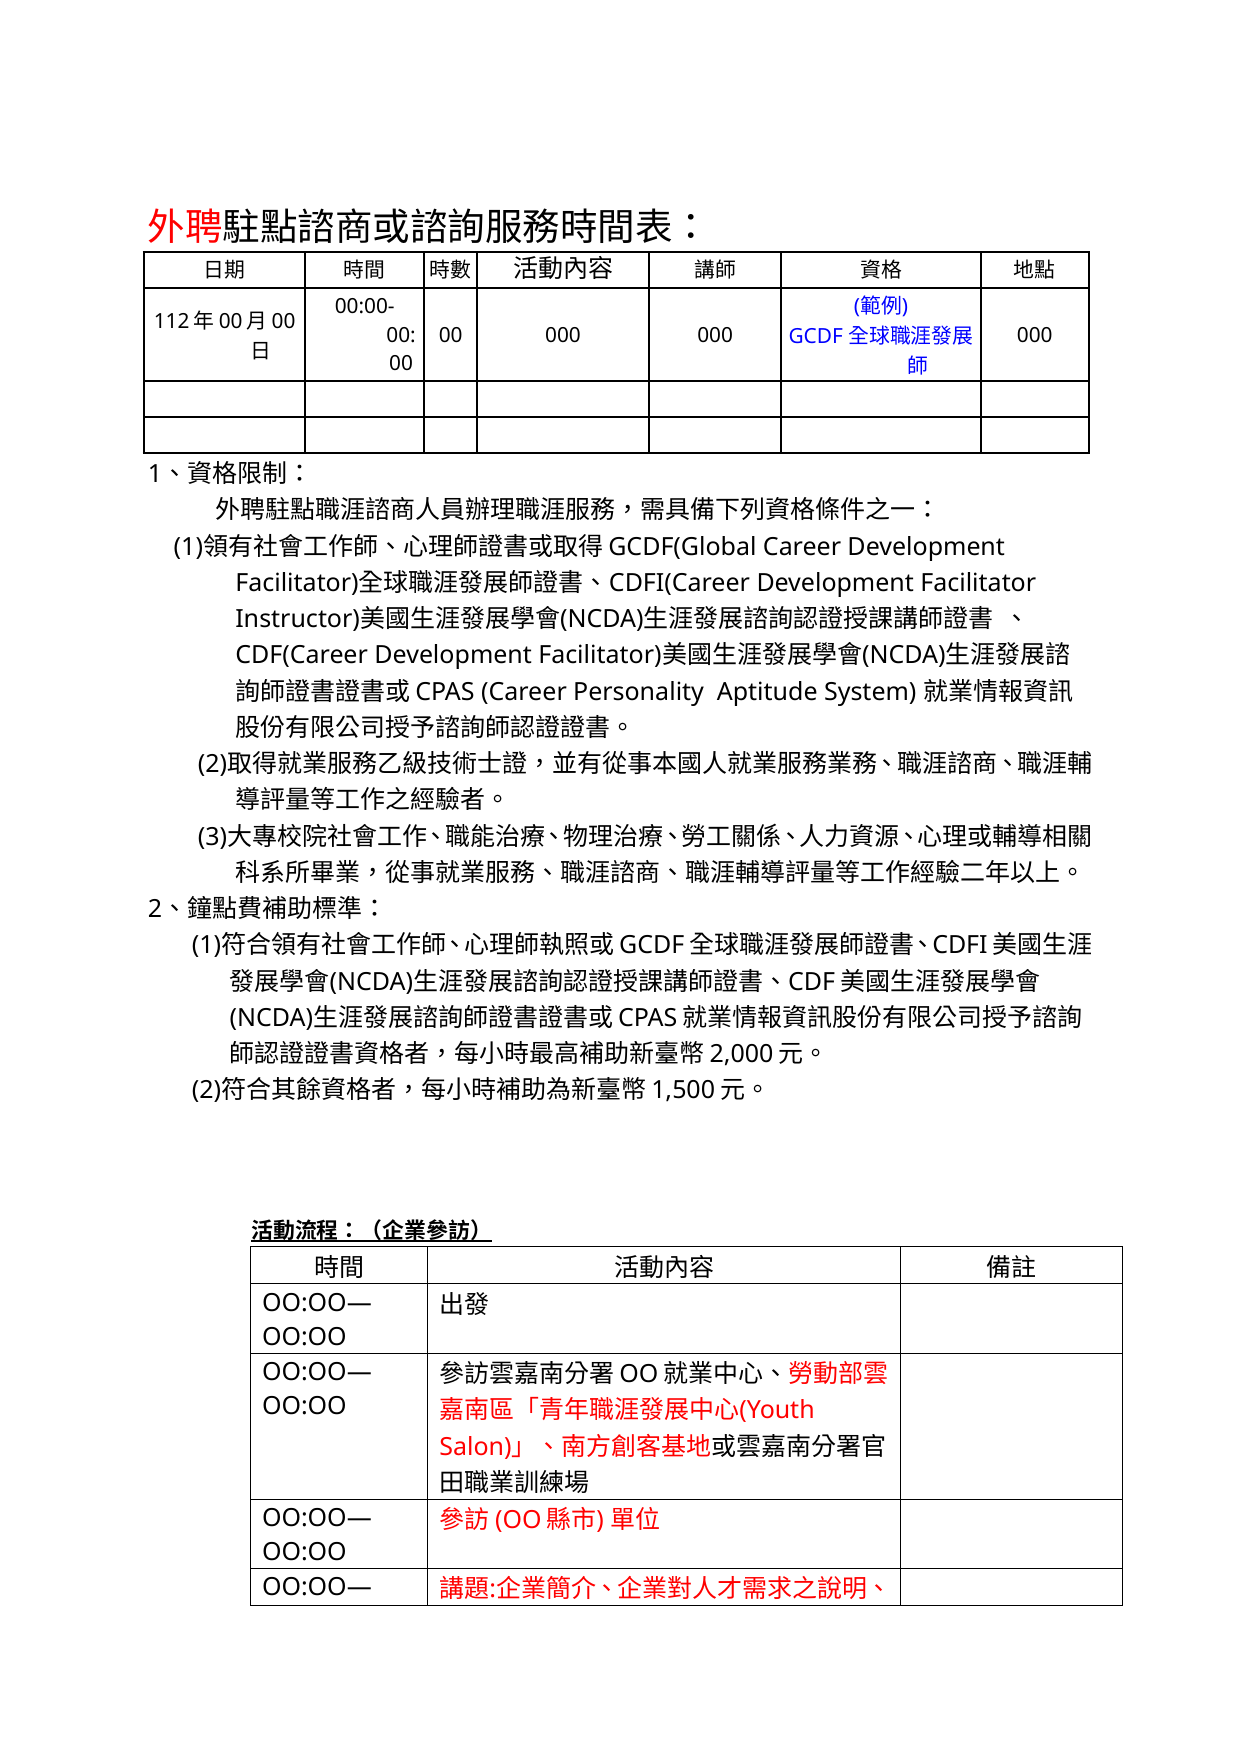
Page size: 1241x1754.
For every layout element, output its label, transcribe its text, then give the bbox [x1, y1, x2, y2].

table_header 資格 [782, 253, 980, 287]
table_cell 112年00月00日 [145, 289, 304, 380]
table_header 日期 [145, 253, 304, 287]
table_cell 000 [478, 289, 648, 380]
table_cell 參訪雲嘉南分署OO就業中心、勞動部雲嘉南區「青年職涯發展中心(Youth Salon)」、南方創客基地或雲嘉南分署官田職業訓練場 [428, 1354, 900, 1498]
table_cell 出發 [428, 1284, 900, 1352]
text (3)大專校院社會工作、職能治療、物理治療、勞工關係、人力資源、心理或輔導相關科系所畢業，從事就業服務、職涯諮商、職涯輔導評量等工作經驗二年以上。 [198, 816, 1092, 889]
text (1)領有社會工作師、心理師證書或取得GCDF(Global Career Development Facilitator)全球職涯發展師證書、CDFI(Career Development Facilitator Instructor)美國生涯發展學會(NCDA)生涯發展諮詢認證授課講師證書、CDF(Career Development Facilitator)美國生涯發展學會(NCDA)生涯發展諮詢師證書證書或CPAS (Career Personality Aptitude System) 就業情報資訊股份有限公司授予諮詢師認證證書。 [148, 526, 1092, 744]
table_cell OO:OO—OO:OO [251, 1500, 427, 1568]
text 活動流程：（企業參訪） [251, 1208, 1092, 1246]
table_cell OO:OO— [251, 1569, 427, 1605]
table_cell 000 [982, 289, 1088, 380]
table_cell 講題:企業簡介、企業對人才需求之說明、 [428, 1569, 900, 1605]
table_cell [145, 418, 304, 452]
table_cell 000 [650, 289, 780, 380]
table_header 時間 [251, 1247, 427, 1283]
table_cell OO:OO—OO:OO [251, 1354, 427, 1498]
table_cell [145, 382, 304, 416]
text 外聘駐點職涯諮商人員辦理職涯服務，需具備下列資格條件之一： [177, 490, 1092, 526]
text (2)符合其餘資格者，每小時補助為新臺幣1,500元。 [192, 1070, 1092, 1106]
table_cell [901, 1500, 1122, 1568]
table_cell [982, 382, 1088, 416]
text (2)取得就業服務乙級技術士證，並有從事本國人就業服務業務、職涯諮商、職涯輔導評量等工作之經驗者。 [198, 744, 1092, 816]
table_cell OO:OO—OO:OO [251, 1284, 427, 1352]
table_cell [425, 418, 476, 452]
table_header 時間 [306, 253, 423, 287]
table_cell [306, 382, 423, 416]
table_cell (範例) GCDF 全球職涯發展師 [782, 289, 980, 380]
table_cell [901, 1284, 1122, 1352]
text 1、資格限制： [133, 454, 1092, 490]
table_cell [782, 382, 980, 416]
table_cell [478, 418, 648, 452]
table_header 地點 [982, 253, 1088, 287]
table_header 講師 [650, 253, 780, 287]
table_cell [425, 382, 476, 416]
table_header 活動內容 [478, 253, 648, 287]
table_cell [982, 418, 1088, 452]
text 外聘駐點諮商或諮詢服務時間表： [148, 197, 1092, 251]
table_cell [478, 382, 648, 416]
table_header 活動內容 [428, 1247, 900, 1283]
table_cell [901, 1354, 1122, 1498]
text (1)符合領有社會工作師、心理師執照或GCDF全球職涯發展師證書、CDFI美國生涯發展學會(NCDA)生涯發展諮詢認證授課講師證書、CDF美國生涯發展學會(NCDA)生涯發展諮詢師證書證書或CPAS就業情報資訊股份有限公司授予諮詢師認證證書資格者，每小時最高補助新臺幣2,000元。 [192, 925, 1092, 1070]
table_cell [782, 418, 980, 452]
table_cell [650, 382, 780, 416]
table_cell [650, 418, 780, 452]
text 2、鐘點費補助標準： [133, 889, 1092, 925]
table_cell 00:00-00:00 [306, 289, 423, 380]
table_header 備註 [901, 1247, 1122, 1283]
table_cell [306, 418, 423, 452]
table_cell [901, 1569, 1122, 1605]
table_header 時數 [425, 253, 476, 287]
table_cell 00 [425, 289, 476, 380]
table_cell 參訪 (OO縣市) 單位 [428, 1500, 900, 1568]
